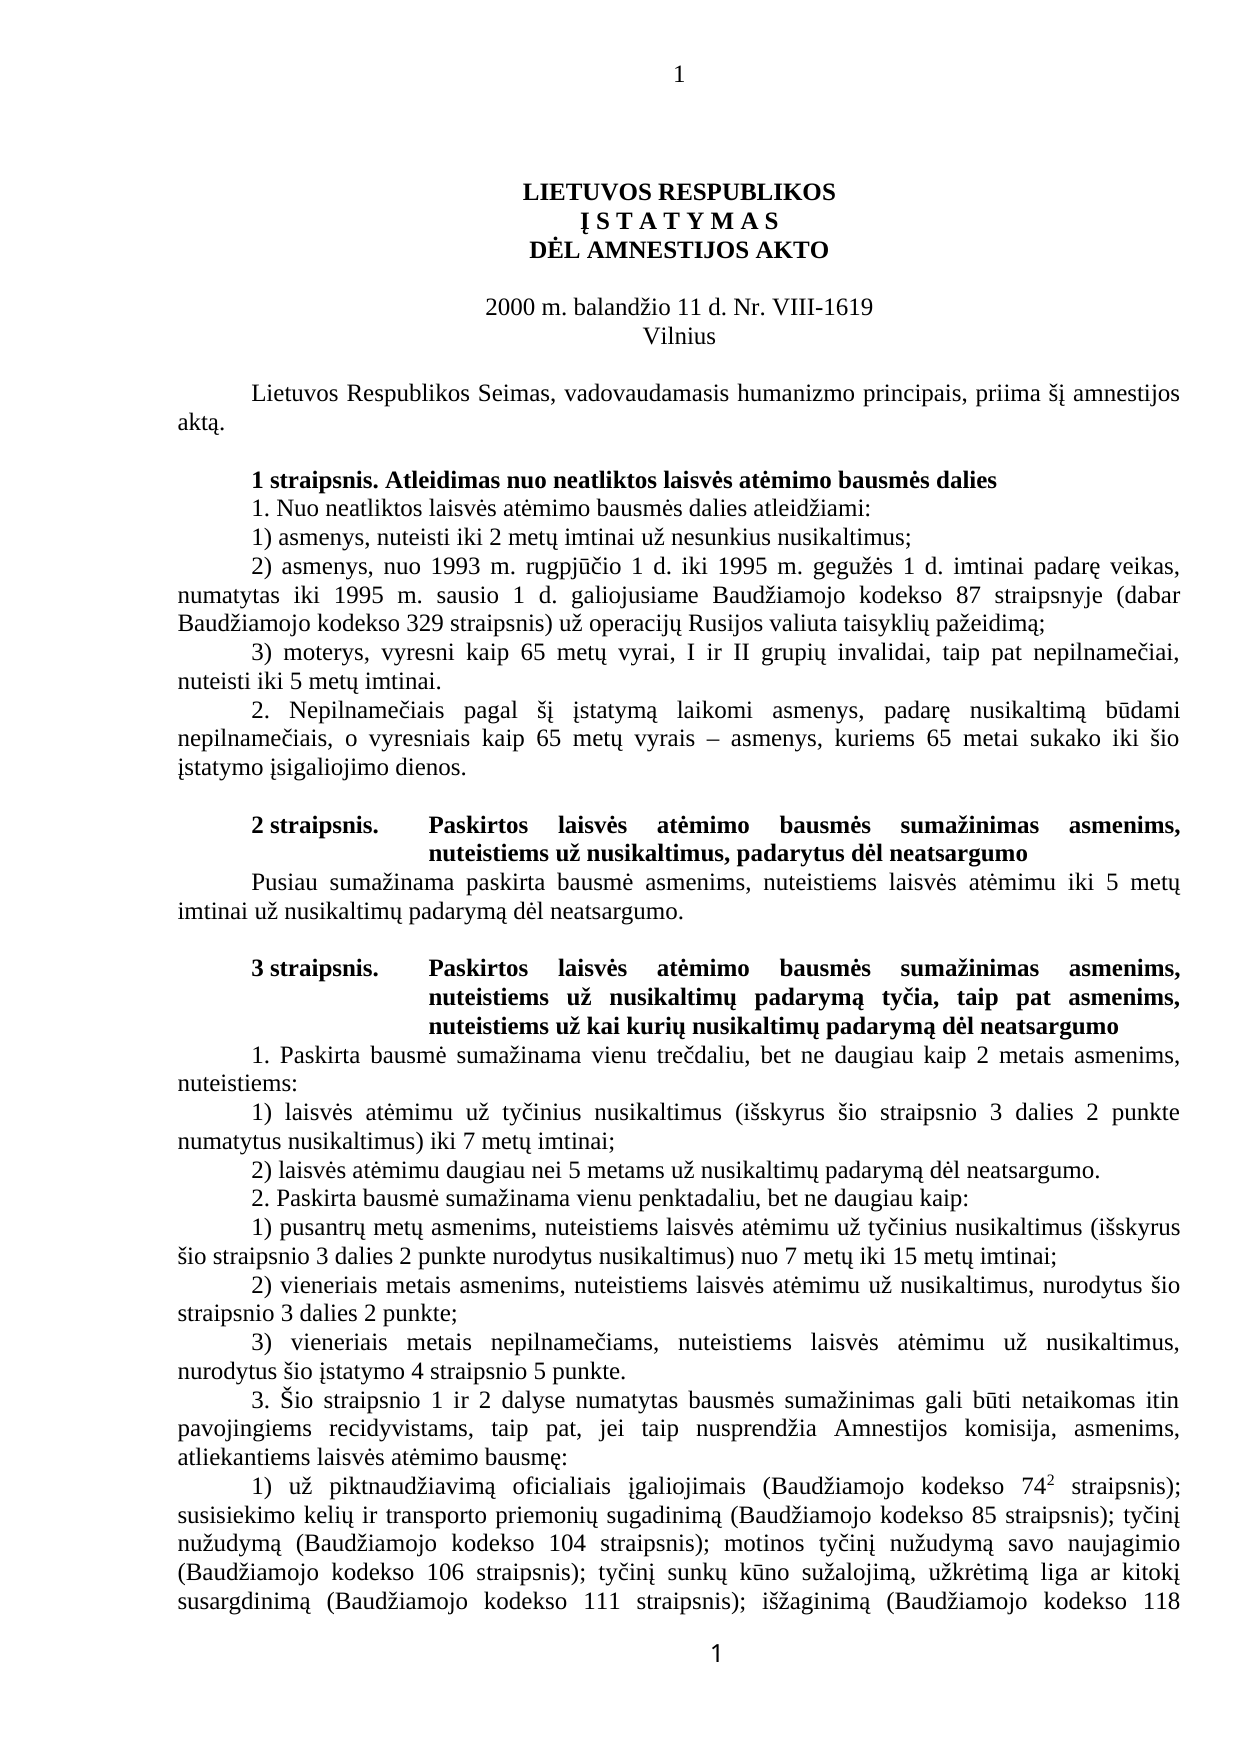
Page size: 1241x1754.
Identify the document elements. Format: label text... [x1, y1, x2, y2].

text 2. Nepilnamečiais pagal šį įstatymą laikomi asmenys, padarę nusikaltimą būdami nepilnamečiais, o vyresniais kaip 65 metų vyrais – asmenys, kuriems 65 metai sukako iki šio įstatymo įsigaliojimo dienos. [177, 695, 1181, 781]
text 1 straipsnis. Atleidimas nuo neatliktos laisvės atėmimo bausmės dalies [177, 465, 1181, 493]
text 1) pusantrų metų asmenims, nuteistiems laisvės atėmimu už tyčinius nusikaltimus (išskyrus šio straipsnio 3 dalies 2 punkte nurodytus nusikaltimus) nuo 7 metų iki 15 metų imtinai; [177, 1212, 1181, 1270]
text 3) vieneriais metais nepilnamečiams, nuteistiems laisvės atėmimu už nusikaltimus, nurodytus šio įstatymo 4 straipsnio 5 punkte. [177, 1327, 1181, 1385]
text DĖL AMNESTIJOS AKTO [177, 235, 1181, 263]
text 1) asmenys, nuteisti iki 2 metų imtinai už nesunkius nusikaltimus; [177, 522, 1181, 551]
text 1. Nuo neatliktos laisvės atėmimo bausmės dalies atleidžiami: [177, 493, 1181, 522]
text LIETUVOS RESPUBLIKOS [177, 177, 1181, 206]
text 3. Šio straipsnio 1 ir 2 dalyse numatytas bausmės sumažinimas gali būti netaikomas itin pavojingiems recidyvistams, taip pat, jei taip nusprendžia Amnestijos komisija, asmenims, atliekantiems laisvės atėmimo bausmę: [177, 1385, 1181, 1471]
text 2000 m. balandžio 11 d. Nr. VIII-1619 [177, 292, 1181, 321]
text 2) vieneriais metais asmenims, nuteistiems laisvės atėmimu už nusikaltimus, nurodytus šio straipsnio 3 dalies 2 punkte; [177, 1270, 1181, 1327]
text Į S T A T Y M A S [177, 206, 1181, 235]
text 1) laisvės atėmimu už tyčinius nusikaltimus (išskyrus šio straipsnio 3 dalies 2 punkte numatytus nusikaltimus) iki 7 metų imtinai; [177, 1097, 1181, 1155]
text 3) moterys, vyresni kaip 65 metų vyrai, I ir II grupių invalidai, taip pat nepilnamečiai, nuteisti iki 5 metų imtinai. [177, 637, 1181, 695]
text 2) laisvės atėmimu daugiau nei 5 metams už nusikaltimų padarymą dėl neatsargumo. [177, 1155, 1181, 1183]
text 2. Paskirta bausmė sumažinama vienu penktadaliu, bet ne daugiau kaip: [177, 1183, 1181, 1212]
text Lietuvos Respublikos Seimas, vadovaudamasis humanizmo principais, priima šį amnestijos aktą. [177, 378, 1181, 436]
text Pusiau sumažinama paskirta bausmė asmenims, nuteistiems laisvės atėmimu iki 5 metų imtinai už nusikaltimų padarymą dėl neatsargumo. [177, 867, 1181, 925]
text Vilnius [177, 321, 1181, 350]
text 2) asmenys, nuo 1993 m. rugpjūčio 1 d. iki 1995 m. gegužės 1 d. imtinai padarę veikas, numatytas iki 1995 m. sausio 1 d. galiojusiame Baudžiamojo kodekso 87 straipsnyje (dabar Baudžiamojo kodekso 329 straipsnis) už operacijų Rusijos valiuta taisyklių pažeidimą; [177, 551, 1181, 637]
text 2 straipsnis. Paskirtos laisvės atėmimo bausmės sumažinimas asmenims, nuteistiems už nusikaltimus, padarytus dėl neatsargumo [251, 810, 1181, 867]
text 1) už piktnaudžiavimą oficialiais įgaliojimais (Baudžiamojo kodekso 742 straipsnis); susisiekimo kelių ir transporto priemonių sugadinimą (Baudžiamojo kodekso 85 straipsnis); tyčinį nužudymą (Baudžiamojo kodekso 104 straipsnis); motinos tyčinį nužudymą savo naujagimio (Baudžiamojo kodekso 106 straipsnis); tyčinį sunkų kūno sužalojimą, užkrėtimą liga ar kitokį susargdinimą (Baudžiamojo kodekso 111 straipsnis); išžaginimą (Baudžiamojo kodekso 118 [177, 1471, 1181, 1615]
text 3 straipsnis. Paskirtos laisvės atėmimo bausmės sumažinimas asmenims, nuteistiems už nusikaltimų padarymą tyčia, taip pat asmenims, nuteistiems už kai kurių nusikaltimų padarymą dėl neatsargumo [251, 953, 1181, 1040]
text 1. Paskirta bausmė sumažinama vienu trečdaliu, bet ne daugiau kaip 2 metais asmenims, nuteistiems: [177, 1040, 1181, 1097]
